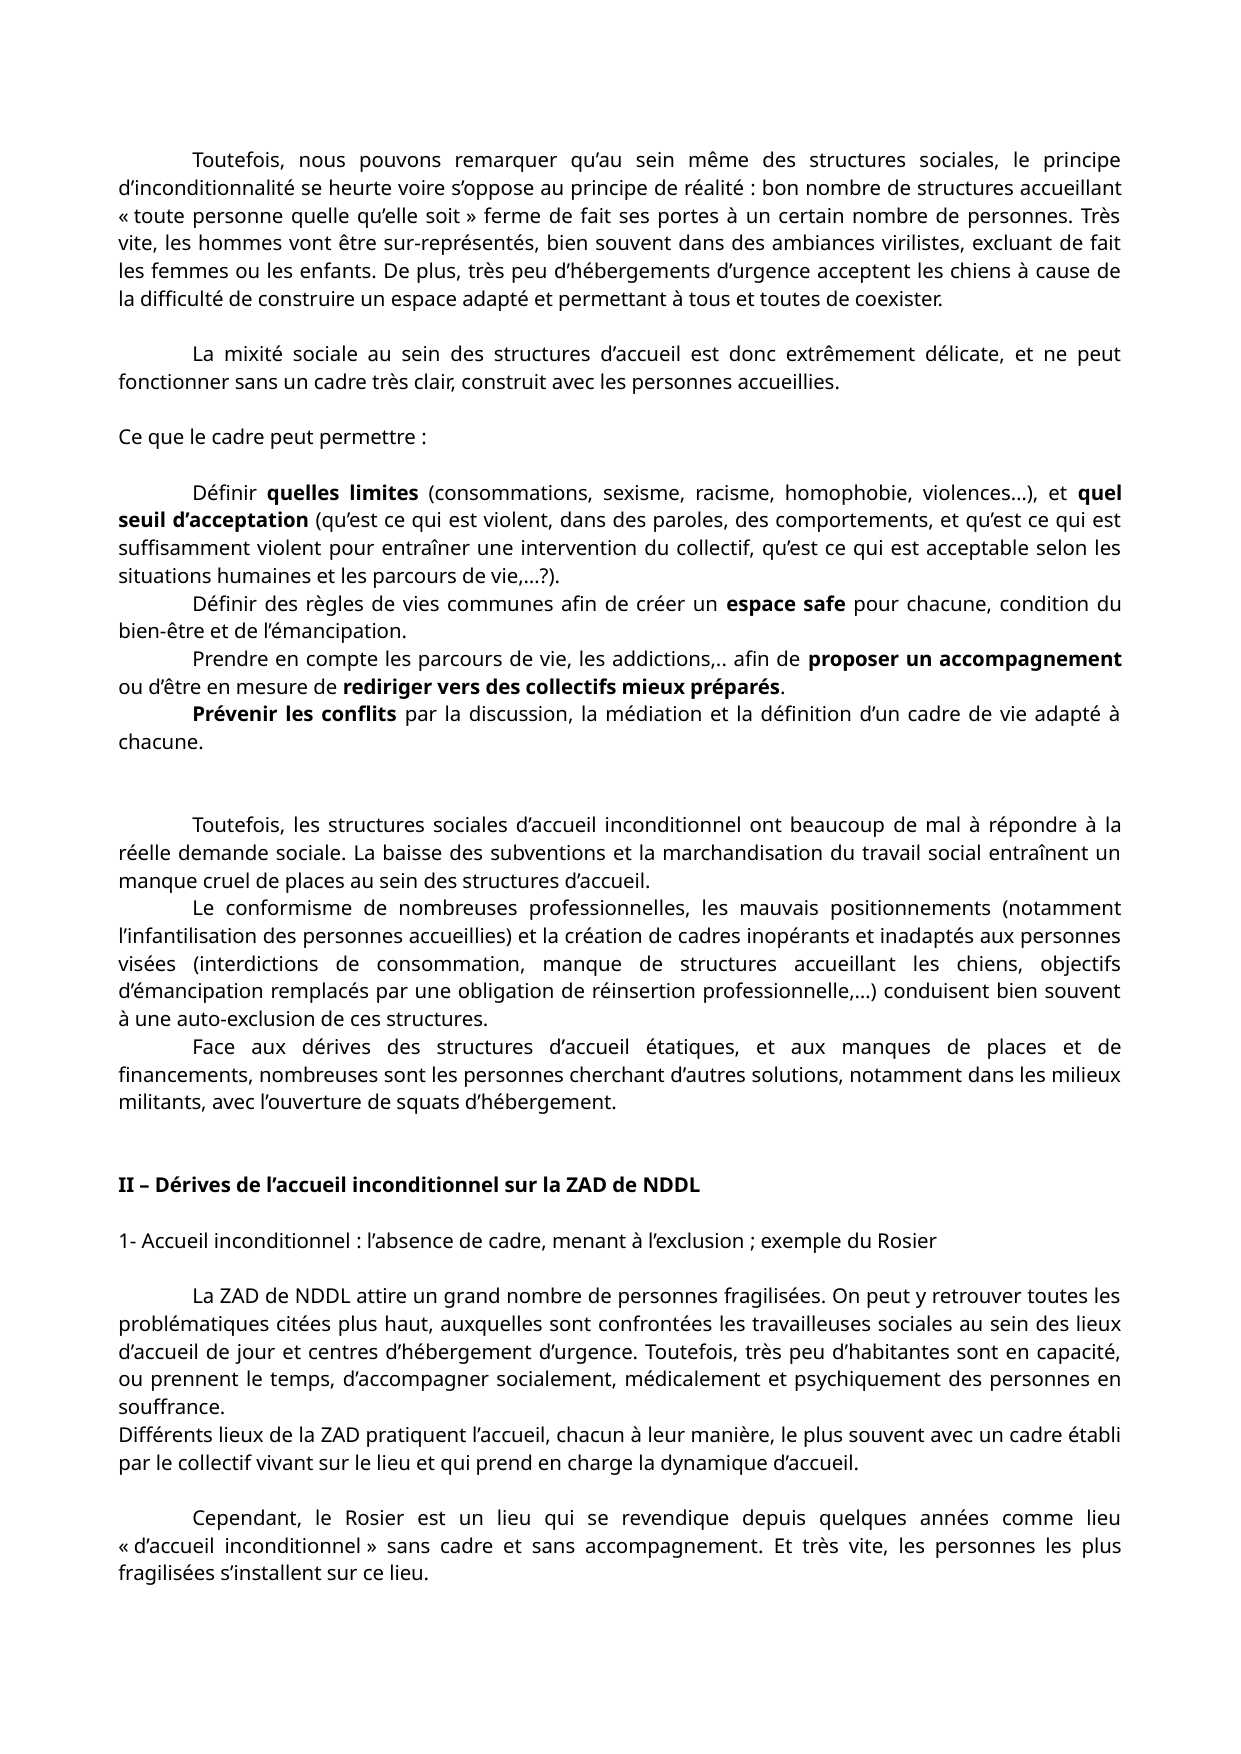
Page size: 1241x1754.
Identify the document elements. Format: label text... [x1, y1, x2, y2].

text Toutefois, les structures sociales d’accueil inconditionnel ont beaucoup de mal à répondre à la réelle demande sociale. La baisse des subventions et la marchandisation du travail social entraînent un manque cruel de places au sein des structures d’accueil. [118, 811, 1122, 894]
text Toutefois, nous pouvons remarquer qu’au sein même des structures sociales, le principe d’inconditionnalité se heurte voire s’oppose au principe de réalité : bon nombre de structures accueillant « toute personne quelle qu’elle soit » ferme de fait ses portes à un certain nombre de personnes. Très vite, les hommes vont être sur-représentés, bien souvent dans des ambiances virilistes, excluant de fait les femmes ou les enfants. De plus, très peu d’hébergements d’urgence acceptent les chiens à cause de la difficulté de construire un espace adapté et permettant à tous et toutes de coexister. [118, 146, 1122, 312]
text La ZAD de NDDL attire un grand nombre de personnes fragilisées. On peut y retrouver toutes les problématiques citées plus haut, auxquelles sont confrontées les travailleuses sociales au sein des lieux d’accueil de jour et centres d’hébergement d’urgence. Toutefois, très peu d’habitantes sont en capacité, ou prennent le temps, d’accompagner socialement, médicalement et psychiquement des personnes en souffrance. [118, 1282, 1122, 1420]
text Prendre en compte les parcours de vie, les addictions,.. afin de proposer un accompagnement ou d’être en mesure de rediriger vers des collectifs mieux préparés. [118, 644, 1122, 700]
text II – Dérives de l’accueil inconditionnel sur la ZAD de NDDL [118, 1171, 1122, 1199]
text Cependant, le Rosier est un lieu qui se revendique depuis quelques années comme lieu « d’accueil inconditionnel » sans cadre et sans accompagnement. Et très vite, les personnes les plus fragilisées s’installent sur ce lieu. [118, 1503, 1122, 1587]
text Prévenir les conflits par la discussion, la médiation et la définition d’un cadre de vie adapté à chacune. [118, 700, 1122, 755]
text 1- Accueil inconditionnel : l’absence de cadre, menant à l’exclusion ; exemple du Rosier [118, 1226, 1122, 1254]
text La mixité sociale au sein des structures d’accueil est donc extrêmement délicate, et ne peut fonctionner sans un cadre très clair, construit avec les personnes accueillies. [118, 340, 1122, 395]
text Le conformisme de nombreuses professionnelles, les mauvais positionnements (notamment l’infantilisation des personnes accueillies) et la création de cadres inopérants et inadaptés aux personnes visées (interdictions de consommation, manque de structures accueillant les chiens, objectifs d’émancipation remplacés par une obligation de réinsertion professionnelle,…) conduisent bien souvent à une auto-exclusion de ces structures. [118, 894, 1122, 1032]
text Face aux dérives des structures d’accueil étatiques, et aux manques de places et de financements, nombreuses sont les personnes cherchant d’autres solutions, notamment dans les milieux militants, avec l’ouverture de squats d’hébergement. [118, 1032, 1122, 1116]
text Définir des règles de vies communes afin de créer un espace safe pour chacune, condition du bien-être et de l’émancipation. [118, 589, 1122, 644]
text Définir quelles limites (consommations, sexisme, racisme, homophobie, violences…), et quel seuil d’acceptation (qu’est ce qui est violent, dans des paroles, des comportements, et qu’est ce qui est suffisamment violent pour entraîner une intervention du collectif, qu’est ce qui est acceptable selon les situations humaines et les parcours de vie,…?). [118, 478, 1122, 589]
text Différents lieux de la ZAD pratiquent l’accueil, chacun à leur manière, le plus souvent avec un cadre établi par le collectif vivant sur le lieu et qui prend en charge la dynamique d’accueil. [118, 1420, 1122, 1476]
text Ce que le cadre peut permettre : [118, 423, 1122, 451]
